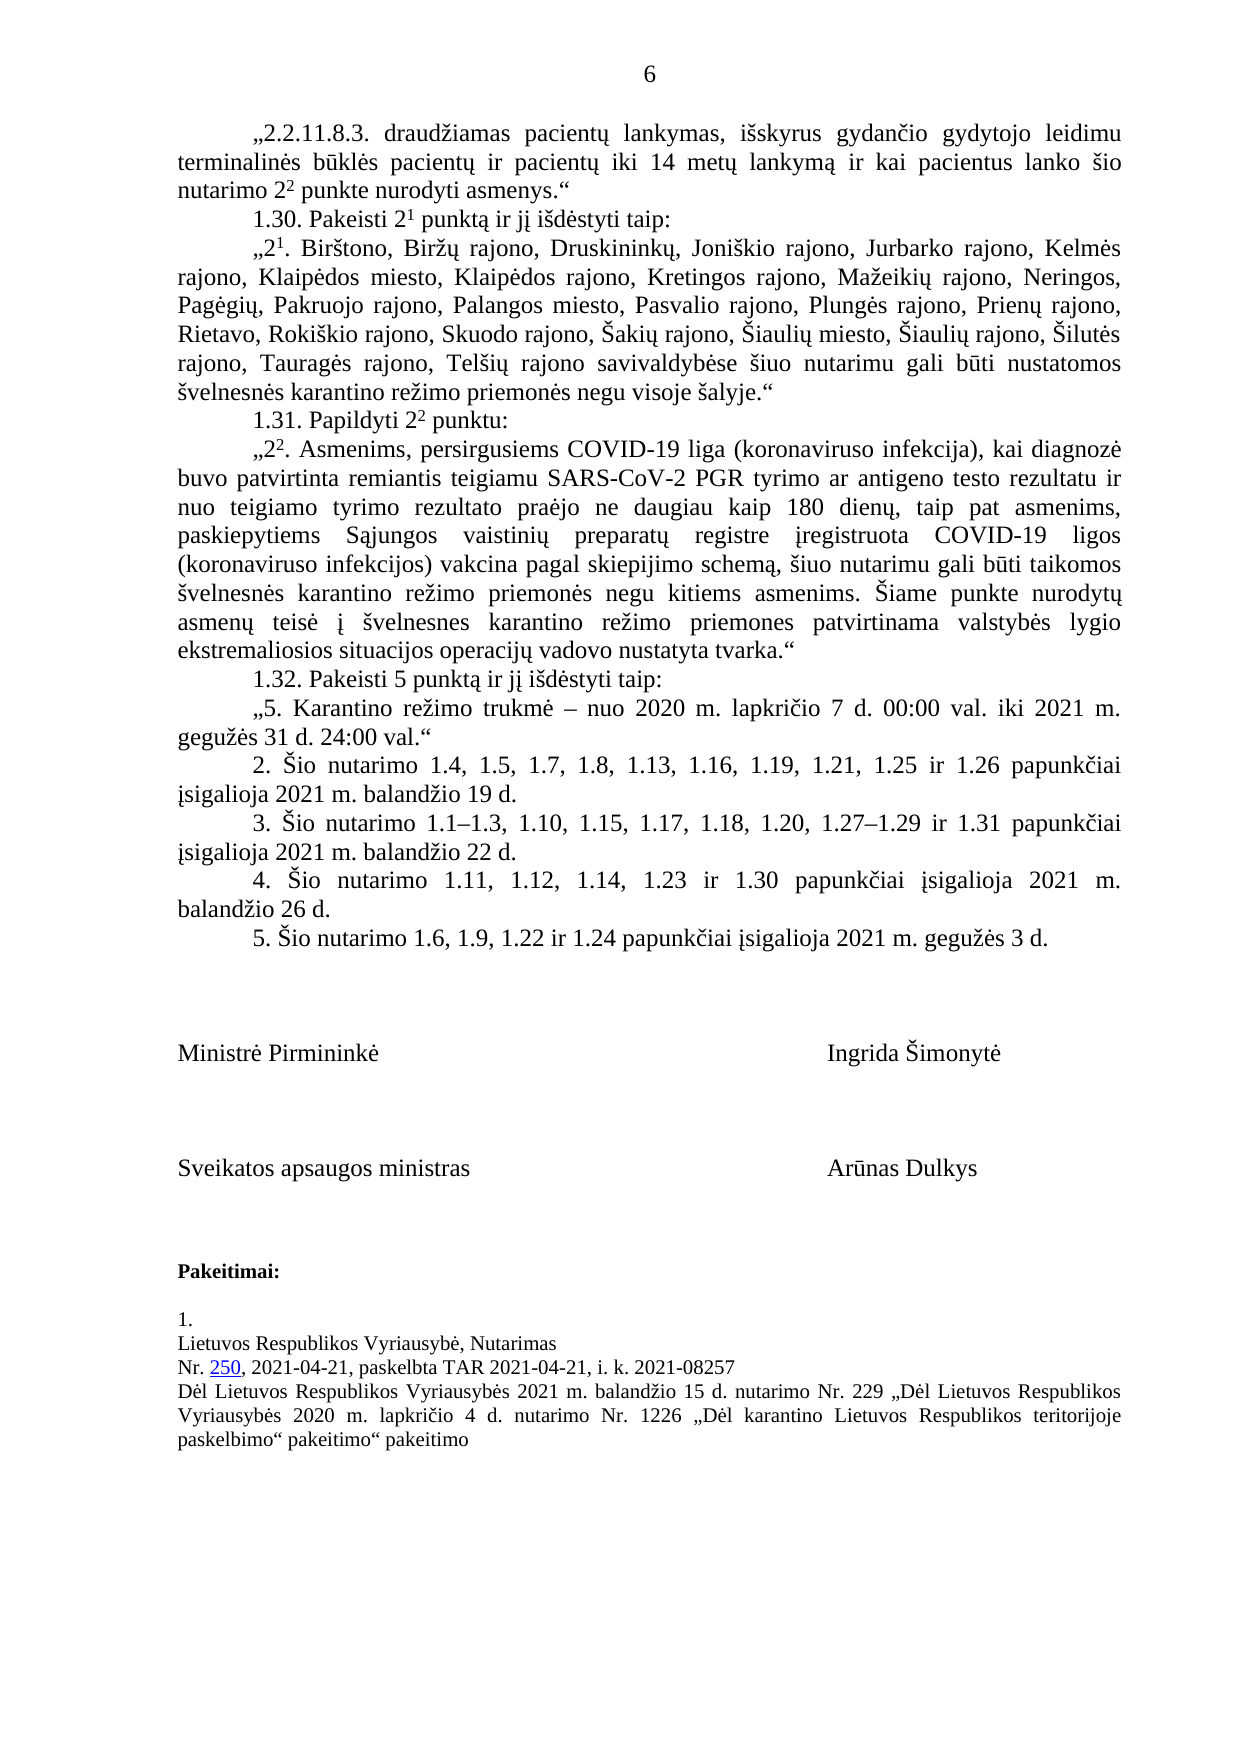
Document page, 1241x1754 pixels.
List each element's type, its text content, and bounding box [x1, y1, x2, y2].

text 4. Šio nutarimo 1.11, 1.12, 1.14, 1.23 ir 1.30 papunkčiai įsigalioja 2021 m. balandžio 26 d. [177, 866, 1122, 923]
text „21. Birštono, Biržų rajono, Druskininkų, Joniškio rajono, Jurbarko rajono, Kelmės rajono, Klaipėdos miesto, Klaipėdos rajono, Kretingos rajono, Mažeikių rajono, Neringos, Pagėgių, Pakruojo rajono, Palangos miesto, Pasvalio rajono, Plungės rajono, Prienų rajono, Rietavo, Rokiškio rajono, Skuodo rajono, Šakių rajono, Šiaulių miesto, Šiaulių rajono, Šilutės rajono, Tauragės rajono, Telšių rajono savivaldybėse šiuo nutarimu gali būti nustatomos švelnesnės karantino režimo priemonės negu visoje šalyje.“ [177, 233, 1122, 406]
text Sveikatos apsaugos ministras Arūnas Dulkys [177, 1153, 1122, 1182]
text 5. Šio nutarimo 1.6, 1.9, 1.22 ir 1.24 papunkčiai įsigalioja 2021 m. gegužės 3 d. [177, 923, 1122, 952]
text „2.2.11.8.3. draudžiamas pacientų lankymas, išskyrus gydančio gydytojo leidimu terminalinės būklės pacientų ir pacientų iki 14 metų lankymą ir kai pacientus lanko šio nutarimo 22 punkte nurodyti asmenys.“ [177, 118, 1122, 204]
text 1. [177, 1307, 1122, 1331]
text 1.30. Pakeisti 21 punktą ir jį išdėstyti taip: [177, 204, 1122, 233]
text „22. Asmenims, persirgusiems COVID-19 liga (koronaviruso infekcija), kai diagnozė buvo patvirtinta remiantis teigiamu SARS-CoV-2 PGR tyrimo ar antigeno testo rezultatu ir nuo teigiamo tyrimo rezultato praėjo ne daugiau kaip 180 dienų, taip pat asmenims, paskiepytiems Sąjungos vaistinių preparatų registre įregistruota COVID-19 ligos (koronaviruso infekcijos) vakcina pagal skiepijimo schemą, šiuo nutarimu gali būti taikomos švelnesnės karantino režimo priemonės negu kitiems asmenims. Šiame punkte nurodytų asmenų teisė į švelnesnes karantino režimo priemones patvirtinama valstybės lygio ekstremaliosios situacijos operacijų vadovo nustatyta tvarka.“ [177, 434, 1122, 664]
text „5. Karantino režimo trukmė – nuo 2020 m. lapkričio 7 d. 00:00 val. iki 2021 m. gegužės 31 d. 24:00 val.“ [177, 693, 1122, 751]
text Ministrė Pirmininkė Ingrida Šimonytė [177, 1038, 1122, 1067]
text Dėl Lietuvos Respublikos Vyriausybės 2021 m. balandžio 15 d. nutarimo Nr. 229 „Dėl Lietuvos Respublikos Vyriausybės 2020 m. lapkričio 4 d. nutarimo Nr. 1226 „Dėl karantino Lietuvos Respublikos teritorijoje paskelbimo“ pakeitimo“ pakeitimo [177, 1379, 1122, 1451]
text 1.31. Papildyti 22 punktu: [177, 406, 1122, 434]
text 2. Šio nutarimo 1.4, 1.5, 1.7, 1.8, 1.13, 1.16, 1.19, 1.21, 1.25 ir 1.26 papunkčiai įsigalioja 2021 m. balandžio 19 d. [177, 751, 1122, 808]
text 1.32. Pakeisti 5 punktą ir jį išdėstyti taip: [177, 664, 1122, 693]
text Nr. 250, 2021-04-21, paskelbta TAR 2021-04-21, i. k. 2021-08257 [177, 1355, 1122, 1379]
text Lietuvos Respublikos Vyriausybė, Nutarimas [177, 1331, 1122, 1355]
text 3. Šio nutarimo 1.1–1.3, 1.10, 1.15, 1.17, 1.18, 1.20, 1.27–1.29 ir 1.31 papunkčiai įsigalioja 2021 m. balandžio 22 d. [177, 808, 1122, 866]
text Pakeitimai: [177, 1259, 1122, 1283]
